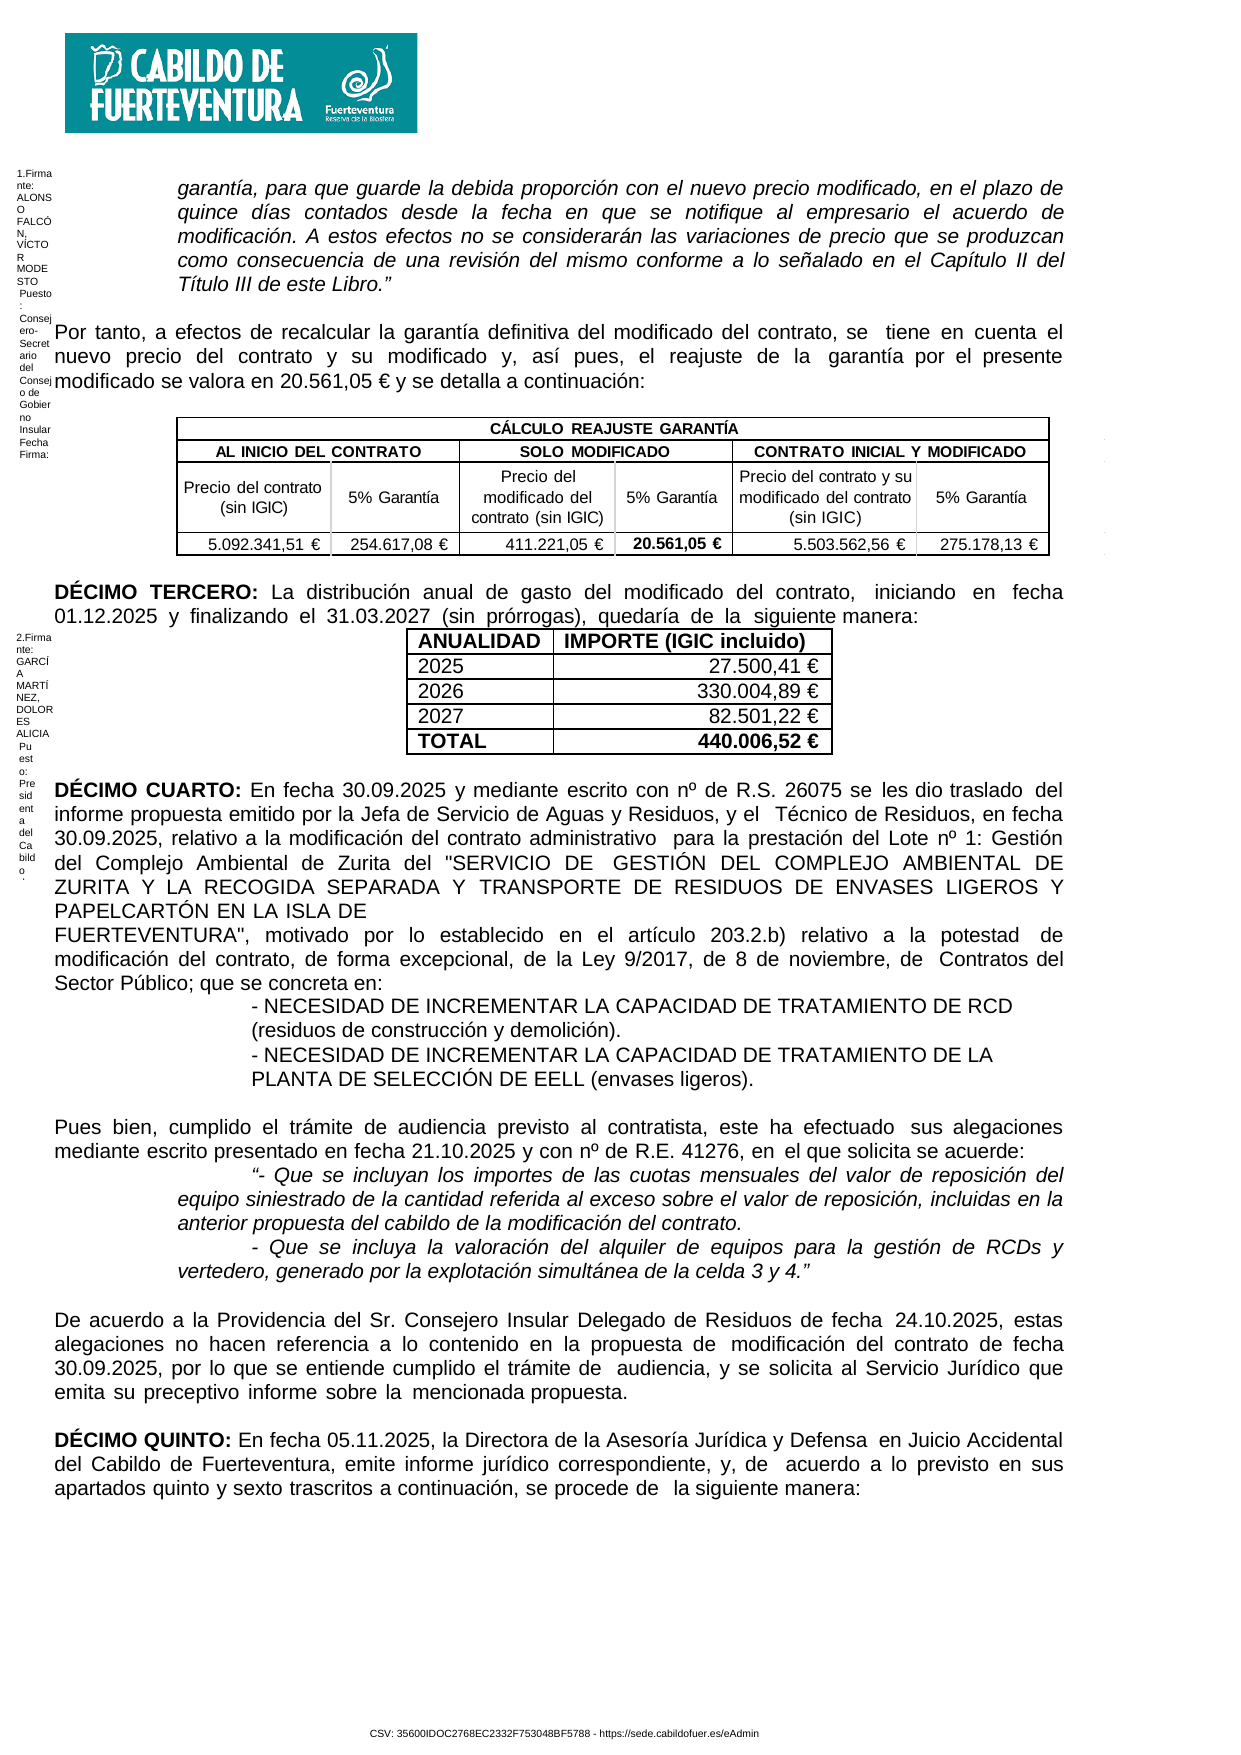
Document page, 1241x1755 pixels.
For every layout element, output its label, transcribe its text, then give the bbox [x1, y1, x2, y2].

text DÉCIMO TERCERO: La distribución anual de gasto del modificado del contrato, iniciando en fecha 01.12.2025 y finalizando el 31.03.2027 (sin prórrogas), quedaría de la siguiente manera: [54, 579, 1064, 628]
table_cell 2026 [408, 680, 553, 703]
text garantía, para que guarde la debida proporción con el nuevo precio modificado, en el plazo de quince días contados desde la fecha en que se notifique al empresario el acuerdo de modificación. A estos efectos no se considerarán las variaciones de precio que se produzcan como consecuencia de una revisión del mismo conforme a lo señalado en el Capítulo II del Título III de este Libro.” [177, 175, 1064, 296]
table_cell 5.092.341,51 € [178, 533, 330, 554]
text DÉCIMO CUARTO: En fecha 30.09.2025 y mediante escrito con nº de R.S. 26075 se les dio traslado del informe propuesta emitido por la Jefa de Servicio de Aguas y Residuos, y el Técnico de Residuos, en fecha 30.09.2025, relativo a la modificación del contrato administrativo para la prestación del Lote nº 1: Gestión del Complejo Ambiental de Zurita del "SERVICIO DE GESTIÓN DEL COMPLEJO AMBIENTAL DE ZURITA Y LA RECOGIDA SEPARADA Y TRANSPORTE DE RESIDUOS DE ENVASES LIGEROS Y PAPELCARTÓN EN LA ISLA DE [54, 778, 1064, 923]
text FUERTEVENTURA", motivado por lo establecido en el artículo 203.2.b) relativo a la potestad de modificación del contrato, de forma excepcional, de la Ley 9/2017, de 8 de noviembre, de Contratos del Sector Público; que se concreta en: [54, 923, 1064, 995]
text Puesto: Presidenta del Cabildo de Fuerteventura Fecha Firma: 21/11/2025 09:34:26 [19, 740, 36, 879]
table_header IMPORTE (IGIC incluido) [554, 630, 831, 653]
table_cell 330.004,89 € [554, 680, 831, 703]
text DÉCIMO QUINTO: En fecha 05.11.2025, la Directora de la Asesoría Jurídica y Defensa en Juicio Accidental del Cabildo de Fuerteventura, emite informe jurídico correspondiente, y, de acuerdo a lo previsto en sus apartados quinto y sexto trascritos a continuación, se procede de la siguiente manera: [54, 1428, 1064, 1500]
table_cell Precio del contrato y su modificado del contrato (sin IGIC) [733, 463, 916, 532]
text 2.Firmante: GARCÍA MARTÍNEZ, DOLORES ALICIA [16, 632, 53, 740]
text PLANTA DE SELECCIÓN DE EELL (envases ligeros). [251, 1067, 1241, 1091]
table_cell 20.561,05 € [616, 533, 732, 554]
table_cell 82.501,22 € [554, 705, 831, 728]
table_cell 5% Garantía [917, 463, 1048, 532]
table_cell Precio del contrato (sin IGIC) [178, 463, 330, 532]
table_cell 411.221,05 € [460, 533, 614, 554]
table_cell TOTAL [408, 730, 553, 753]
text [14, 167, 54, 463]
table_cell CONTRATO INICIAL Y MODIFICADO [733, 441, 1048, 461]
table_cell 2025 [408, 655, 553, 678]
table_cell 440.006,52 € [554, 730, 831, 753]
table_cell 27.500,41 € [554, 655, 831, 678]
text Por tanto, a efectos de recalcular la garantía definitiva del modificado del contrato, se tiene en cuenta el nuevo precio del contrato y su modificado y, así pues, el reajuste de la garantía por el presente modificado se valora en 20.561,05 € y se detalla a continuación: [54, 320, 1064, 392]
text [14, 631, 53, 879]
text 1.Firmante: ALONSO FALCÓN, VÍCTOR MODESTO [17, 167, 54, 287]
text (residuos de construcción y demolición). [251, 1019, 1241, 1043]
table_cell 5% Garantía [332, 463, 459, 532]
table_cell 2027 [408, 705, 553, 728]
text “- Que se incluyan los importes de las cuotas mensuales del valor de reposición del equipo siniestrado de la cantidad referida al exceso sobre el valor de reposición, incluidas en la anterior propuesta del cabildo de la modificación del contrato. [177, 1163, 1064, 1235]
table_cell 5.503.562,56 € [733, 533, 916, 554]
table_header ANUALIDAD [408, 630, 553, 653]
list NECESIDAD DE INCREMENTAR LA CAPACIDAD DE TRATAMIENTO DE RCD [251, 995, 1241, 1019]
table_cell SOLO MODIFICADO [460, 441, 732, 461]
table_header CÁLCULO REAJUSTE GARANTÍA [178, 418, 1048, 439]
text - Que se incluya la valoración del alquiler de equipos para la gestión de RCDs y vertedero, generado por la explotación simultánea de la celda 3 y 4.” [177, 1235, 1064, 1283]
list NECESIDAD DE INCREMENTAR LA CAPACIDAD DE TRATAMIENTO DE LA [251, 1043, 1241, 1067]
table_cell AL INICIO DEL CONTRATO [178, 441, 459, 461]
table_cell Precio del modificado del contrato (sin IGIC) [460, 463, 614, 532]
table_cell 5% Garantía [616, 463, 732, 532]
table_cell 254.617,08 € [332, 533, 459, 554]
text De acuerdo a la Providencia del Sr. Consejero Insular Delegado de Residuos de fecha 24.10.2025, estas alegaciones no hacen referencia a lo contenido en la propuesta de modificación del contrato de fecha 30.09.2025, por lo que se entiende cumplido el trámite de audiencia, y se solicita al Servicio Jurídico que emita su preceptivo informe sobre la mencionada propuesta. [54, 1307, 1064, 1404]
text Puesto: Consejero-Secretario del Consejo de Gobierno Insular Fecha Firma: 21/11/2025 09:21:19 [19, 288, 52, 463]
table_cell 275.178,13 € [917, 533, 1048, 554]
text Pues bien, cumplido el trámite de audiencia previsto al contratista, este ha efectuado sus alegaciones mediante escrito presentado en fecha 21.10.2025 y con nº de R.E. 41276, en el que solicita se acuerde: [54, 1114, 1064, 1163]
